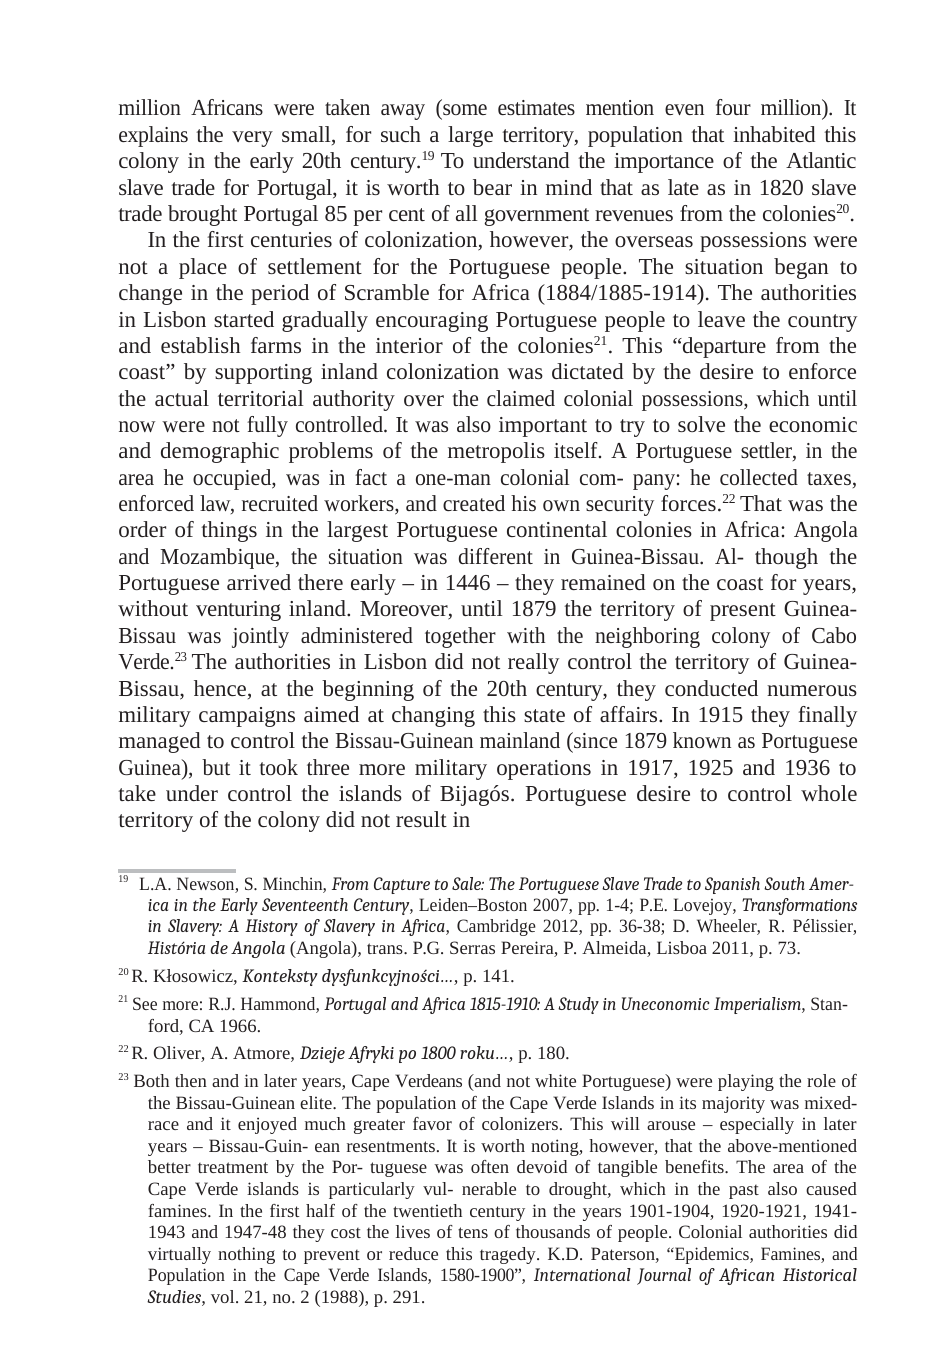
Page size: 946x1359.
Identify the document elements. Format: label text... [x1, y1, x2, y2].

text In the first centuries of colonization, however, the overseas possessions were not a place of settlement for the Portuguese people. The situation began to change in the period of Scramble for Africa (1884/1885-1914). The authorities in Lisbon started gradually encouraging Portuguese people to leave the country and establish farms in the interior of the colonies21. This “departure from the coast” by supporting inland colonization was dictated by the desire to enforce the actual territorial authority over the claimed colonial possessions, which until now were not fully controlled. It was also important to try to solve the economic and demographic problems of the metropolis itself. A Portuguese settler, in the area he occupied, was in fact a one-man colonial com- pany: he collected taxes, enforced law, recruited workers, and created his own security forces.22 That was the order of things in the largest Portuguese continental colonies in Africa: Angola and Mozambique, the situation was different in Guinea-Bissau. Al- though the Portuguese arrived there early – in 1446 – they remained on the coast for years, without venturing inland. Moreover, until 1879 the territory of present Guinea- Bissau was jointly administered together with the neighboring colony of Cabo Verde.23 The authorities in Lisbon did not really control the territory of Guinea-Bissau, hence, at the beginning of the 20th century, they conducted numerous military campaigns aimed at changing this state of affairs. In 1915 they finally managed to control the Bissau-Guinean mainland (since 1879 known as Portuguese Guinea), but it took three more military operations in 1917, 1925 and 1936 to take under control the islands of Bijagós. Portuguese desire to control whole territory of the colony did not result in [118, 227, 858, 833]
text million Africans were taken away (some estimates mention even four million). It explains the very small, for such a large territory, population that inhabited this colony in the early 20th century.19 To understand the importance of the Atlantic slave trade for Portugal, it is worth to bear in mind that as late as in 1820 slave trade brought Portugal 85 per cent of all government revenues from the colonies20. [118, 94, 858, 226]
text 20 R. Kłosowicz, Konteksty dysfunkcyjności…, p. 141. [118, 965, 869, 987]
text 21 See more: R.J. Hammond, Portugal and Africa 1815-1910: A Study in Uneconomic Imperialism, Stan- ford, CA 1966. [118, 993, 869, 1036]
text 23 Both then and in later years, Cape Verdeans (and not white Portuguese) were playing the role of the Bissau-Guinean elite. The population of the Cape Verde Islands in its majority was mixed-race and it enjoyed much greater favor of colonizers. This will arouse – especially in later years – Bissau-Guin- ean resentments. It is worth noting, however, that the above-mentioned better treatment by the Por- tuguese was often devoid of tangible benefits. The area of the Cape Verde islands is particularly vul- nerable to drought, which in the past also caused famines. In the first half of the twentieth century in the years 1901-1904, 1920-1921, 1941-1943 and 1947-48 they cost the lives of tens of thousands of people. Colonial authorities did virtually nothing to prevent or reduce this tragedy. K.D. Paterson, “Epidemics, Famines, and Population in the Cape Verde Islands, 1580-1900”, International Journal of African Historical Studies, vol. 21, no. 2 (1988), p. 291. [118, 1070, 858, 1308]
text ica in the Early Seventeenth Century, Leiden–Boston 2007, pp. 1-4; P.E. Lovejoy, Transformations in Slavery: A History of Slavery in Africa, Cambridge 2012, pp. 36-38; D. Wheeler, R. Pélissier, História de Angola (Angola), trans. P.G. Serras Pereira, P. Almeida, Lisboa 2011, p. 73. [148, 894, 858, 959]
text 22 R. Oliver, A. Atmore, Dzieje Afryki po 1800 roku…, p. 180. [118, 1042, 869, 1064]
text 19 L.A. Newson, S. Minchin, From Capture to Sale: The Portuguese Slave Trade to Spanish South Amer- [118, 865, 869, 894]
